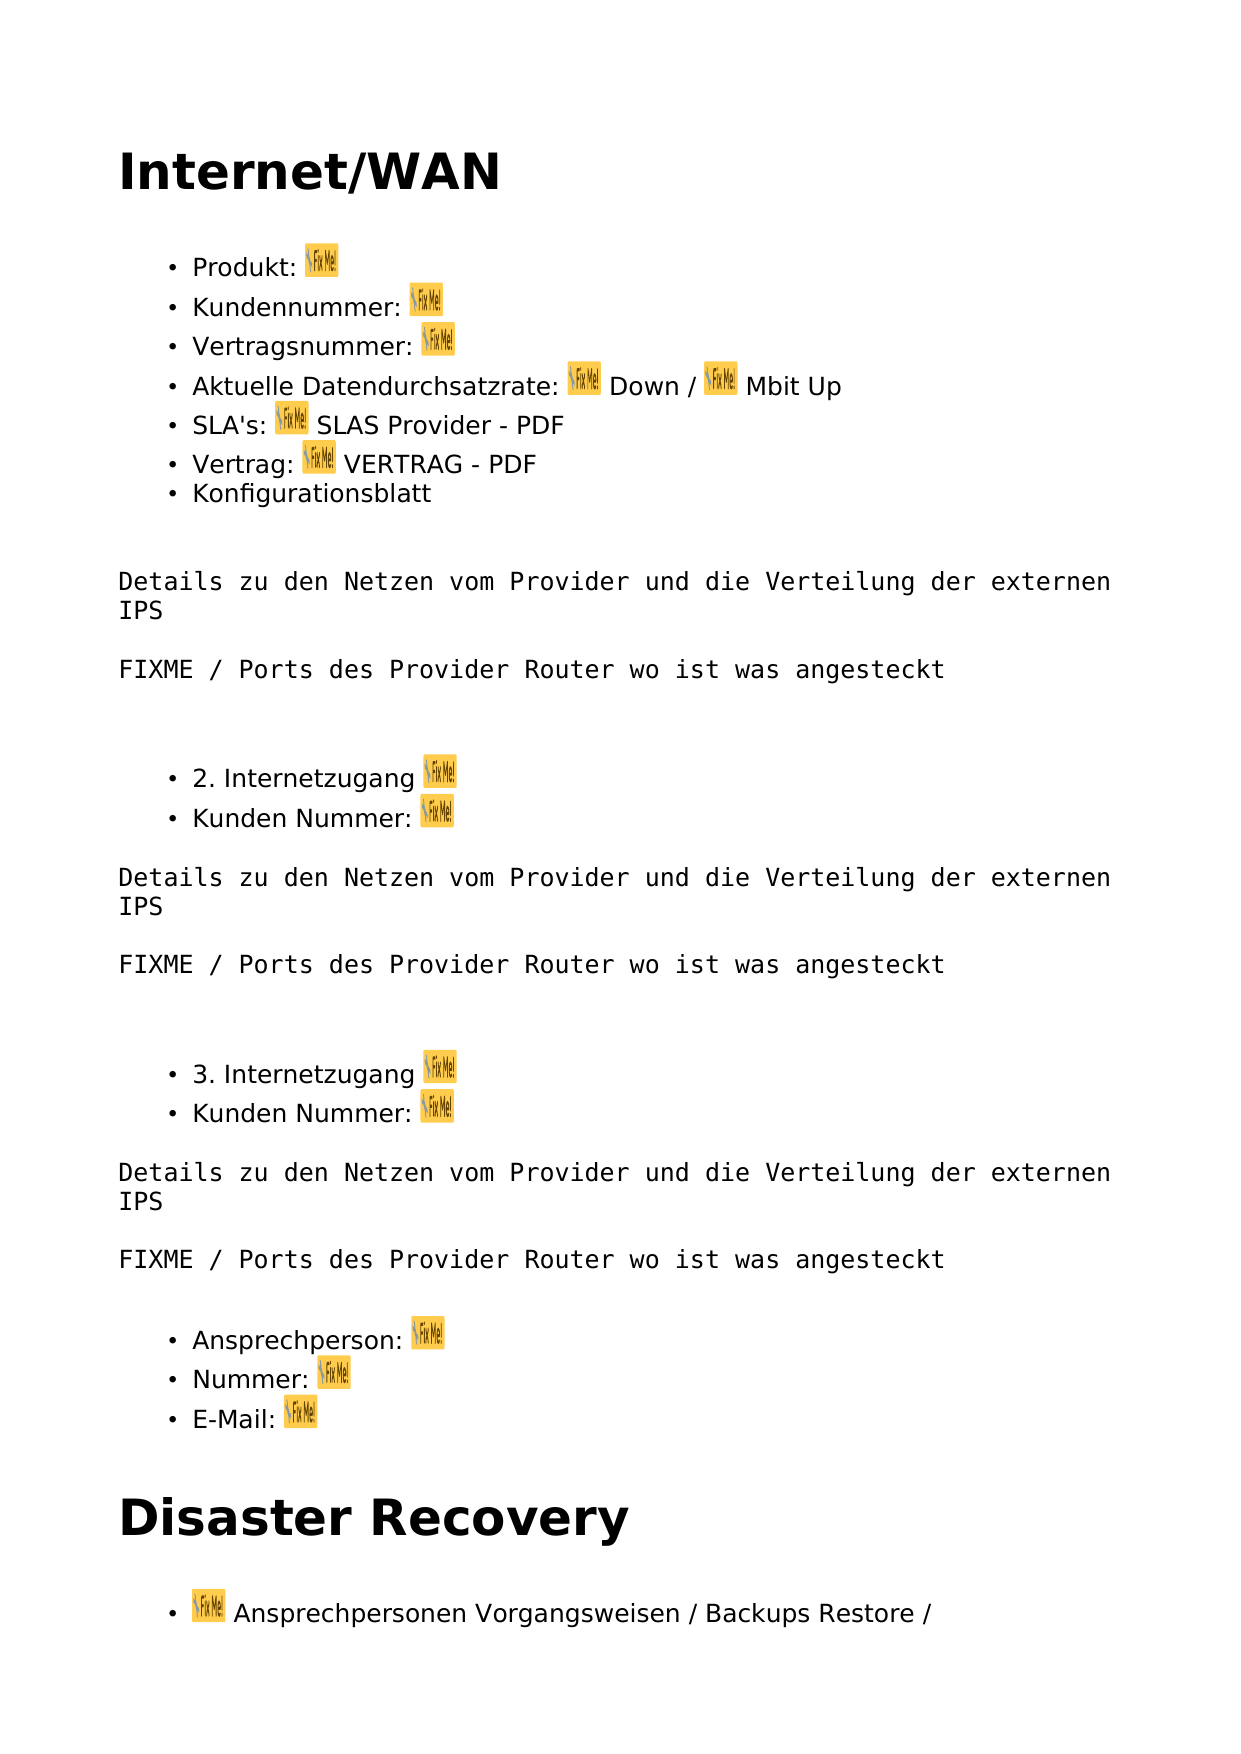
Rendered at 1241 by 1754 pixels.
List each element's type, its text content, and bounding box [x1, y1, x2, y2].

subtitle Internet/WAN [118, 143, 1122, 201]
text Details zu den Netzen vom Provider und die Verteilung der externen IPS FIXME / Ports des Provider Router wo ist was angesteckt [118, 1158, 1122, 1275]
list Kunden Nummer: [177, 794, 1122, 833]
list Produkt: [177, 243, 1122, 283]
list Kundennummer: [177, 283, 1122, 322]
text Details zu den Netzen vom Provider und die Verteilung der externen IPS FIXME / Ports des Provider Router wo ist was angesteckt [118, 538, 1122, 713]
list Konfigurationsblatt [177, 479, 1122, 509]
list 3. Internetzugang [177, 1050, 1122, 1089]
list Vertrag: VERTRAG - PDF [177, 440, 1122, 479]
list Aktuelle Datendurchsatzrate: Down / Mbit Up [177, 361, 1122, 401]
subtitle Disaster Recovery [118, 1488, 1122, 1547]
list Ansprechpersonen Vorgangsweisen / Backups Restore / [177, 1589, 1122, 1628]
list 2. Internetzugang [177, 754, 1122, 794]
list SLA's: SLAS Provider - PDF [177, 401, 1122, 440]
list Vertragsnummer: [177, 322, 1122, 361]
list E-Mail: [177, 1395, 1122, 1434]
list Nummer: [177, 1355, 1122, 1395]
list Kunden Nummer: [177, 1089, 1122, 1128]
list Ansprechperson: [177, 1316, 1122, 1355]
text Details zu den Netzen vom Provider und die Verteilung der externen IPS FIXME / Ports des Provider Router wo ist was angesteckt [118, 863, 1122, 1008]
